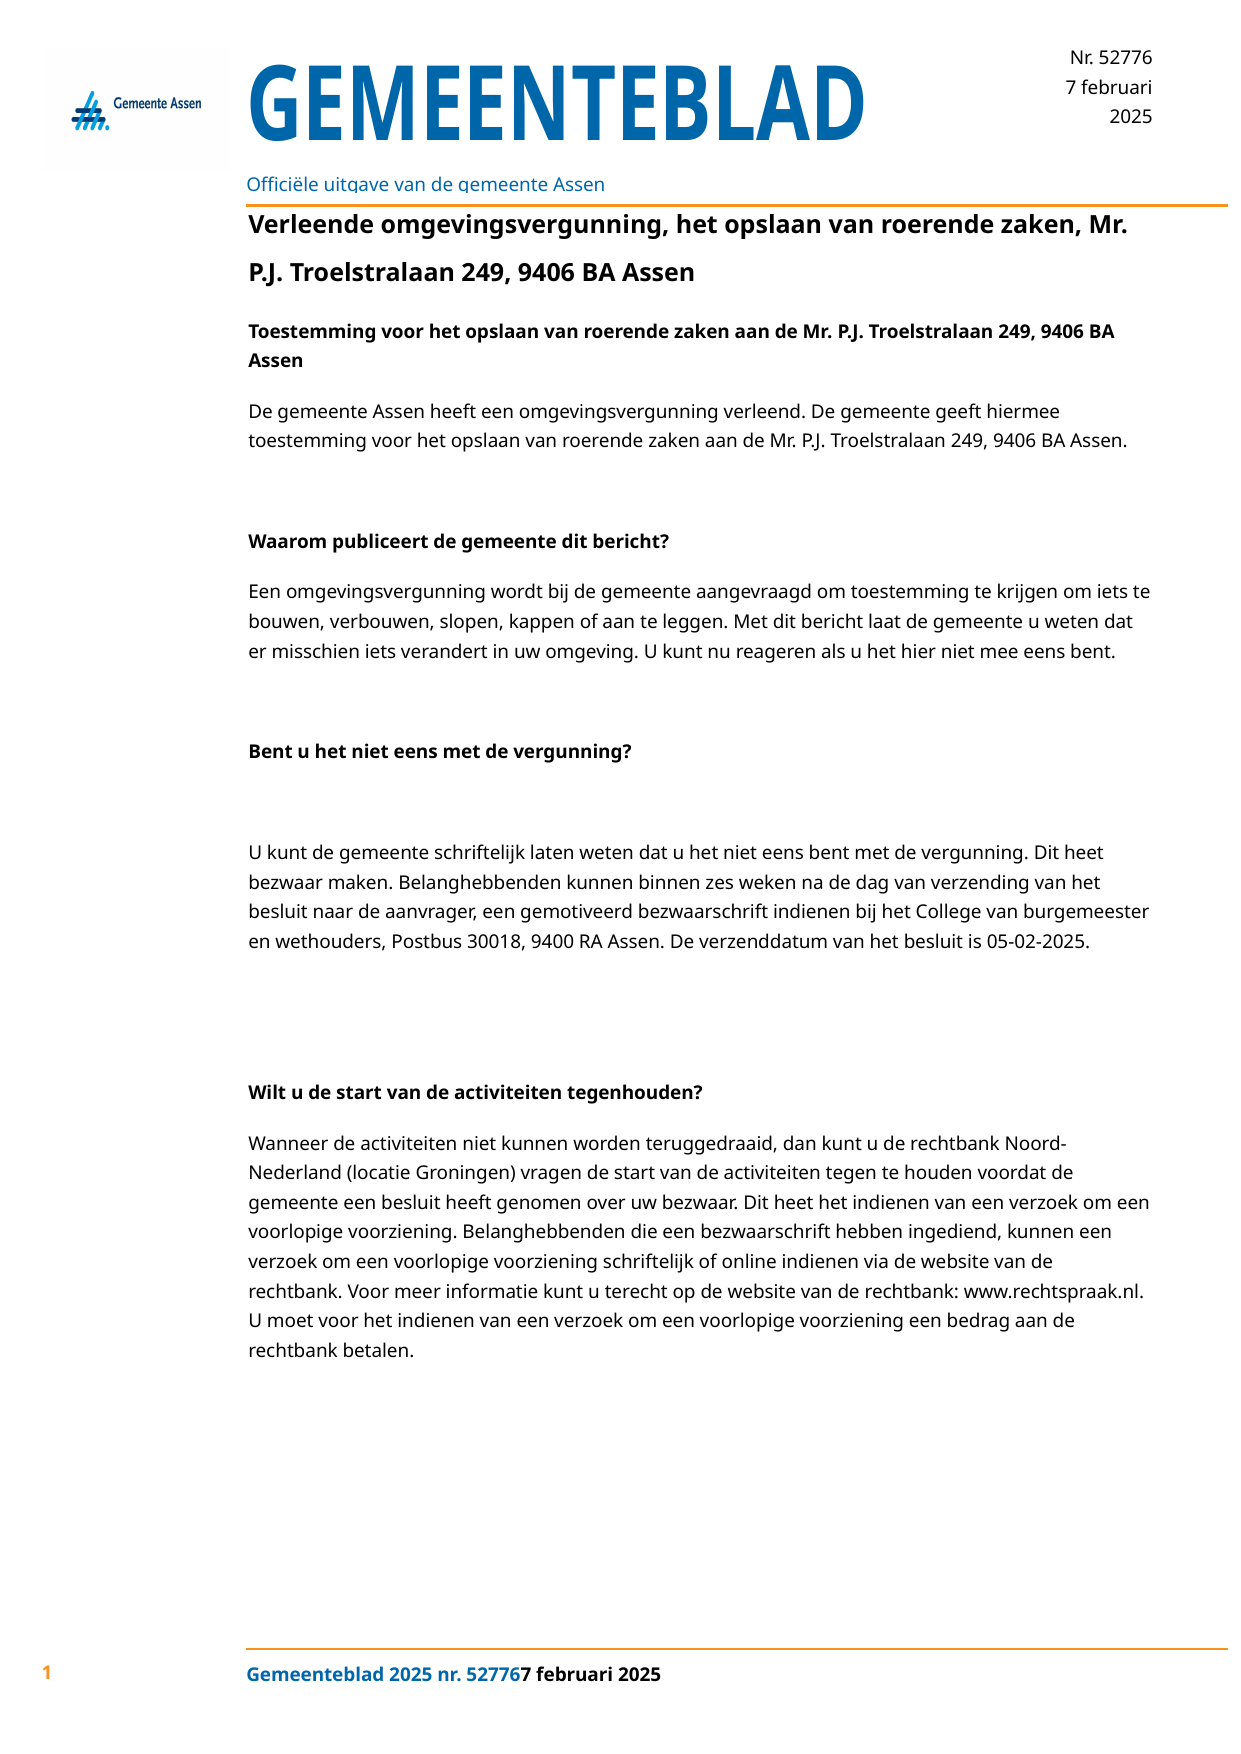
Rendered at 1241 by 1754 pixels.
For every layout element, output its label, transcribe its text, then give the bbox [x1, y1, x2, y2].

text Wilt u de start van de activiteiten tegenhouden? [248, 1079, 1152, 1105]
text De gemeente Assen heeft een omgevingsvergunning verleend. De gemeente geeft hiermee toestemming voor het opslaan van roerende zaken aan de Mr. P.J. Troelstralaan 249, 9406 BA Assen. [248, 398, 1152, 453]
text Een omgevingsvergunning wordt bij de gemeente aangevraagd om toestemming te krijgen om iets te bouwen, verbouwen, slopen, kappen of aan te leggen. Met dit bericht laat de gemeente u weten dat er misschien iets verandert in uw omgeving. U kunt nu reageren als u het hier niet mee eens bent. [248, 579, 1152, 664]
picture [41, 47, 231, 172]
text U kunt de gemeente schriftelijk laten weten dat u het niet eens bent met de vergunning. Dit heet bezwaar maken. Belanghebbenden kunnen binnen zes weken na de dag van verzending van het besluit naar de aanvrager, een gemotiveerd bezwaarschrift indienen bij het College van burgemeester en wethouders, Postbus 30018, 9400 RA Assen. De verzenddatum van het besluit is 05-02-2025. [248, 839, 1152, 954]
text Waarom publiceert de gemeente dit bericht? [248, 528, 1152, 554]
text Bent u het niet eens met de vergunning? [248, 739, 1152, 764]
text Toestemming voor het opslaan van roerende zaken aan de Mr. P.J. Troelstralaan 249, 9406 BA Assen [248, 318, 1152, 373]
text Wanneer de activiteiten niet kunnen worden teruggedraaid, dan kunt u de rechtbank Noord-Nederland (locatie Groningen) vragen de start van de activiteiten tegen te houden voordat de gemeente een besluit heeft genomen over uw bezwaar. Dit heet het indienen van een verzoek om een voorlopige voorziening. Belanghebbenden die een bezwaarschrift hebben ingediend, kunnen een verzoek om een voorlopige voorziening schriftelijk of online indienen via de website van de rechtbank. Voor meer informatie kunt u terecht op de website van de rechtbank: www.rechtspraak.nl. U moet voor het indienen van een verzoek om een voorlopige voorziening een bedrag aan de rechtbank betalen. [248, 1130, 1152, 1363]
text Verleende omgevingsvergunning, het opslaan van roerende zaken, Mr. P.J. Troelstralaan 249, 9406 BA Assen [248, 207, 1152, 288]
